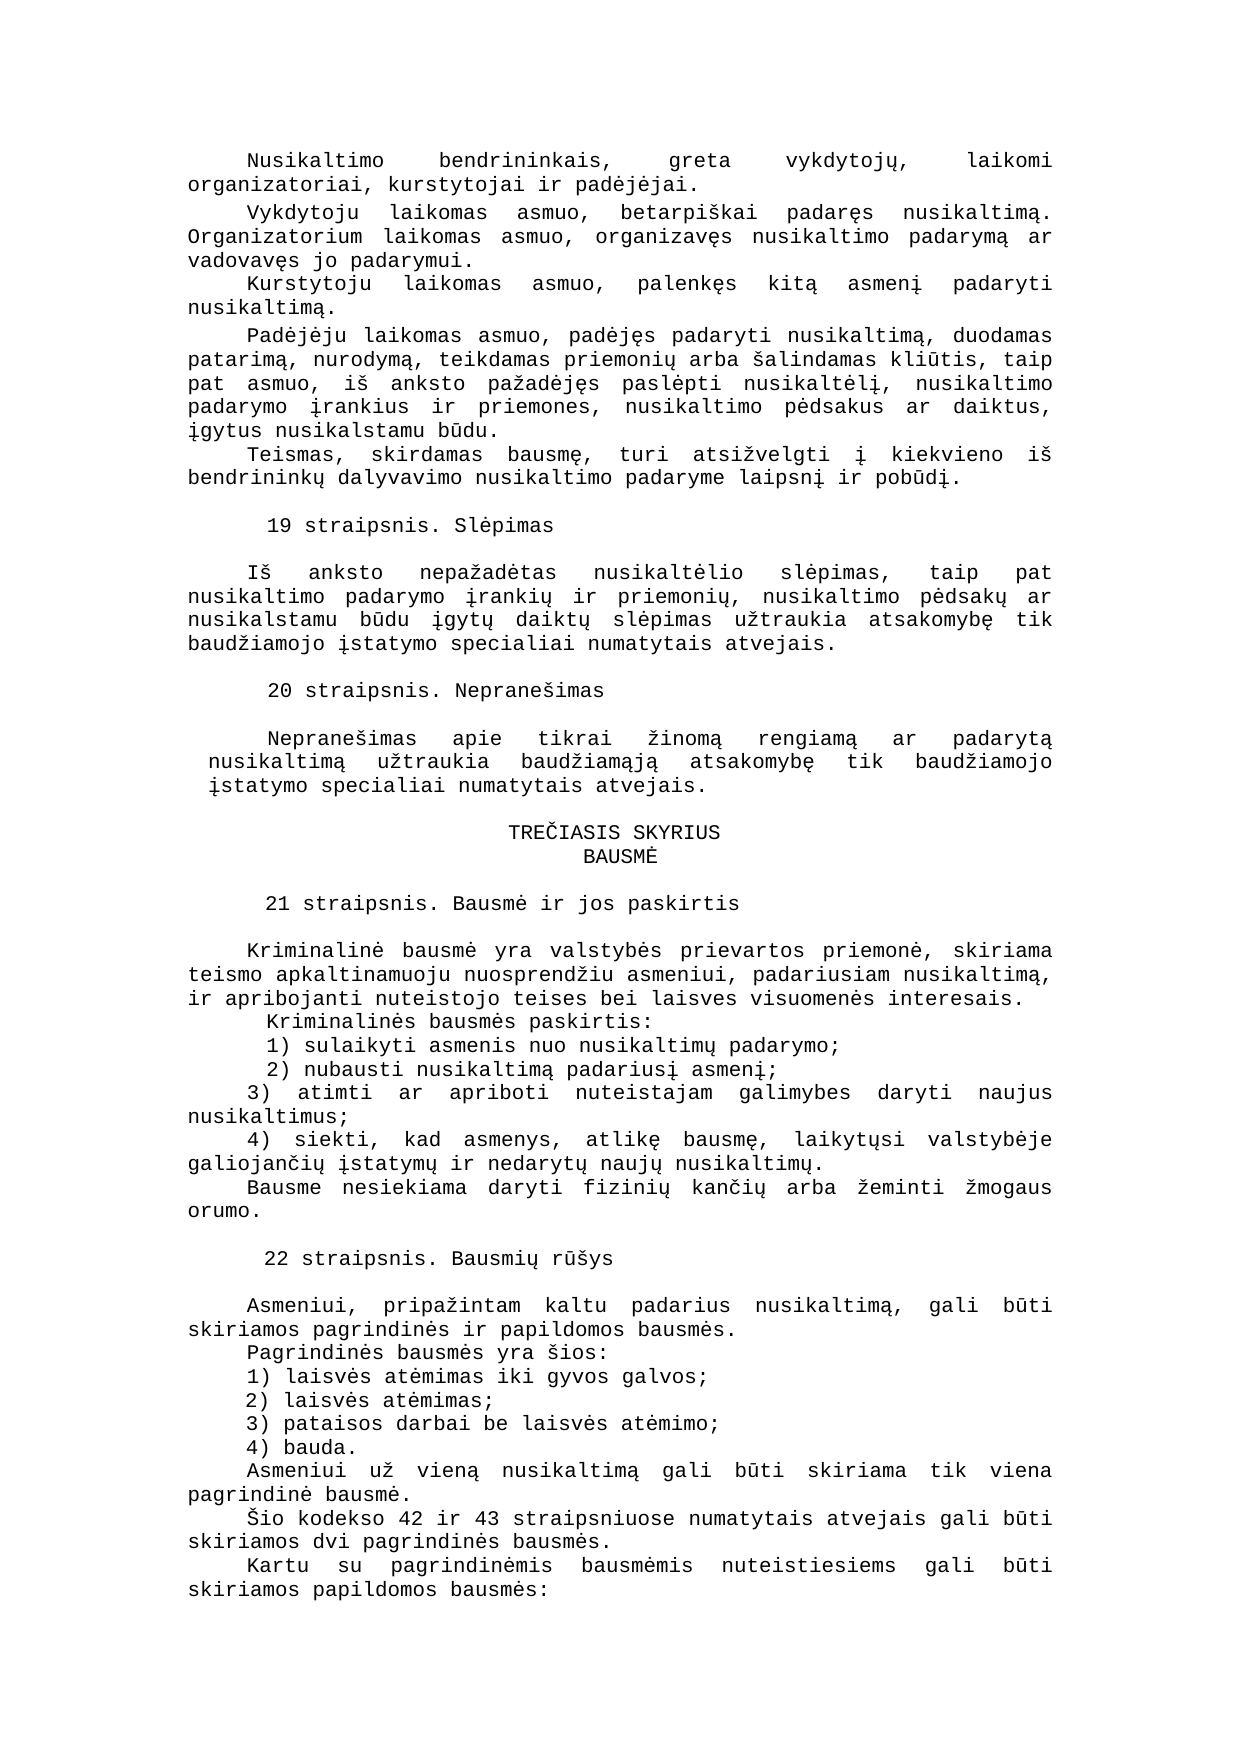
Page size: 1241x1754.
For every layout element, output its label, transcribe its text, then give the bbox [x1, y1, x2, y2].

text Nusikaltimo bendrininkais, greta vykdytojų, laikomi organizatoriai, kurstytojai ir padėjėjai. [187, 150, 1053, 197]
text BAUSMĖ [187, 846, 1053, 869]
text 1) sulaikyti asmenis nuo nusikaltimų padarymo; [207, 1035, 1053, 1058]
text 19 straipsnis. Slėpimas [207, 515, 1053, 538]
text Kriminalinės bausmės paskirtis: [207, 1011, 1053, 1035]
text Asmeniui už vieną nusikaltimą gali būti skiriama tik viena pagrindinė bausmė. [187, 1461, 1053, 1508]
text 2) nubausti nusikaltimą padariusį asmenį; [207, 1058, 1053, 1082]
text Vykdytoju laikomas asmuo, betarpiškai padaręs nusikaltimą. Organizatorium laikomas asmuo, organizavęs nusikaltimo padarymą ar vadovavęs jo padarymui. [187, 202, 1053, 273]
text 22 straipsnis. Bausmių rūšys [204, 1248, 1053, 1271]
text 3) atimti ar apriboti nuteistajam galimybes daryti naujus nusikaltimus; [187, 1082, 1053, 1129]
text 4) bauda. [206, 1437, 1053, 1461]
text Iš anksto nepažadėtas nusikaltėlio slėpimas, taip pat nusikaltimo padarymo įrankių ir priemonių, nusikaltimo pėdsakų ar nusikalstamu būdu įgytų daiktų slėpimas užtraukia atsakomybę tik baudžiamojo įstatymo specialiai numatytais atvejais. [187, 562, 1053, 657]
text Teismas, skirdamas bausmę, turi atsižvelgti į kiekvieno iš bendrininkų dalyvavimo nusikaltimo padaryme laipsnį ir pobūdį. [187, 444, 1053, 491]
text 21 straipsnis. Bausmė ir jos paskirtis [206, 893, 1053, 917]
text Nepranešimas apie tikrai žinomą rengiamą ar padarytą nusikaltimą užtraukia baudžiamąją atsakomybę tik baudžiamojo įstatymo specialiai numatytais atvejais. [208, 727, 1053, 798]
text Bausme nesiekiama daryti fizinių kančių arba žeminti žmogaus orumo. [187, 1177, 1053, 1224]
text Šio kodekso 42 ir 43 straipsniuose numatytais atvejais gali būti skiriamos dvi pagrindinės bausmės. [187, 1508, 1053, 1555]
text 1) laisvės atėmimas iki gyvos galvos; [187, 1366, 1053, 1389]
text 4) siekti, kad asmenys, atlikę bausmę, laikytųsi valstybėje galiojančių įstatymų ir nedarytų naujų nusikaltimų. [187, 1129, 1053, 1177]
text TREČIASIS SKYRIUS [187, 822, 1053, 846]
text 2) laisvės atėmimas; [205, 1389, 1053, 1413]
text Kriminalinė bausmė yra valstybės prievartos priemonė, skiriama teismo apkaltinamuoju nuosprendžiu asmeniui, padariusiam nusikaltimą, ir apribojanti nuteistojo teises bei laisves visuomenės interesais. [187, 940, 1053, 1011]
text Asmeniui, pripažintam kaltu padarius nusikaltimą, gali būti skiriamos pagrindinės ir papildomos bausmės. [187, 1295, 1053, 1342]
text 3) pataisos darbai be laisvės atėmimo; [206, 1413, 1053, 1437]
text Pagrindinės bausmės yra šios: [207, 1342, 1053, 1366]
text Padėjėju laikomas asmuo, padėjęs padaryti nusikaltimą, duodamas patarimą, nurodymą, teikdamas priemonių arba šalindamas kliūtis, taip pat asmuo, iš anksto pažadėjęs paslėpti nusikaltėlį, nusikaltimo padarymo įrankius ir priemones, nusikaltimo pėdsakus ar daiktus, įgytus nusikalstamu būdu. [187, 326, 1053, 444]
text 20 straipsnis. Nepranešimas [208, 680, 1053, 704]
text Kartu su pagrindinėmis bausmėmis nuteistiesiems gali būti skiriamos papildomos bausmės: [187, 1555, 1053, 1602]
text Kurstytoju laikomas asmuo, palenkęs kitą asmenį padaryti nusikaltimą. [187, 273, 1053, 321]
